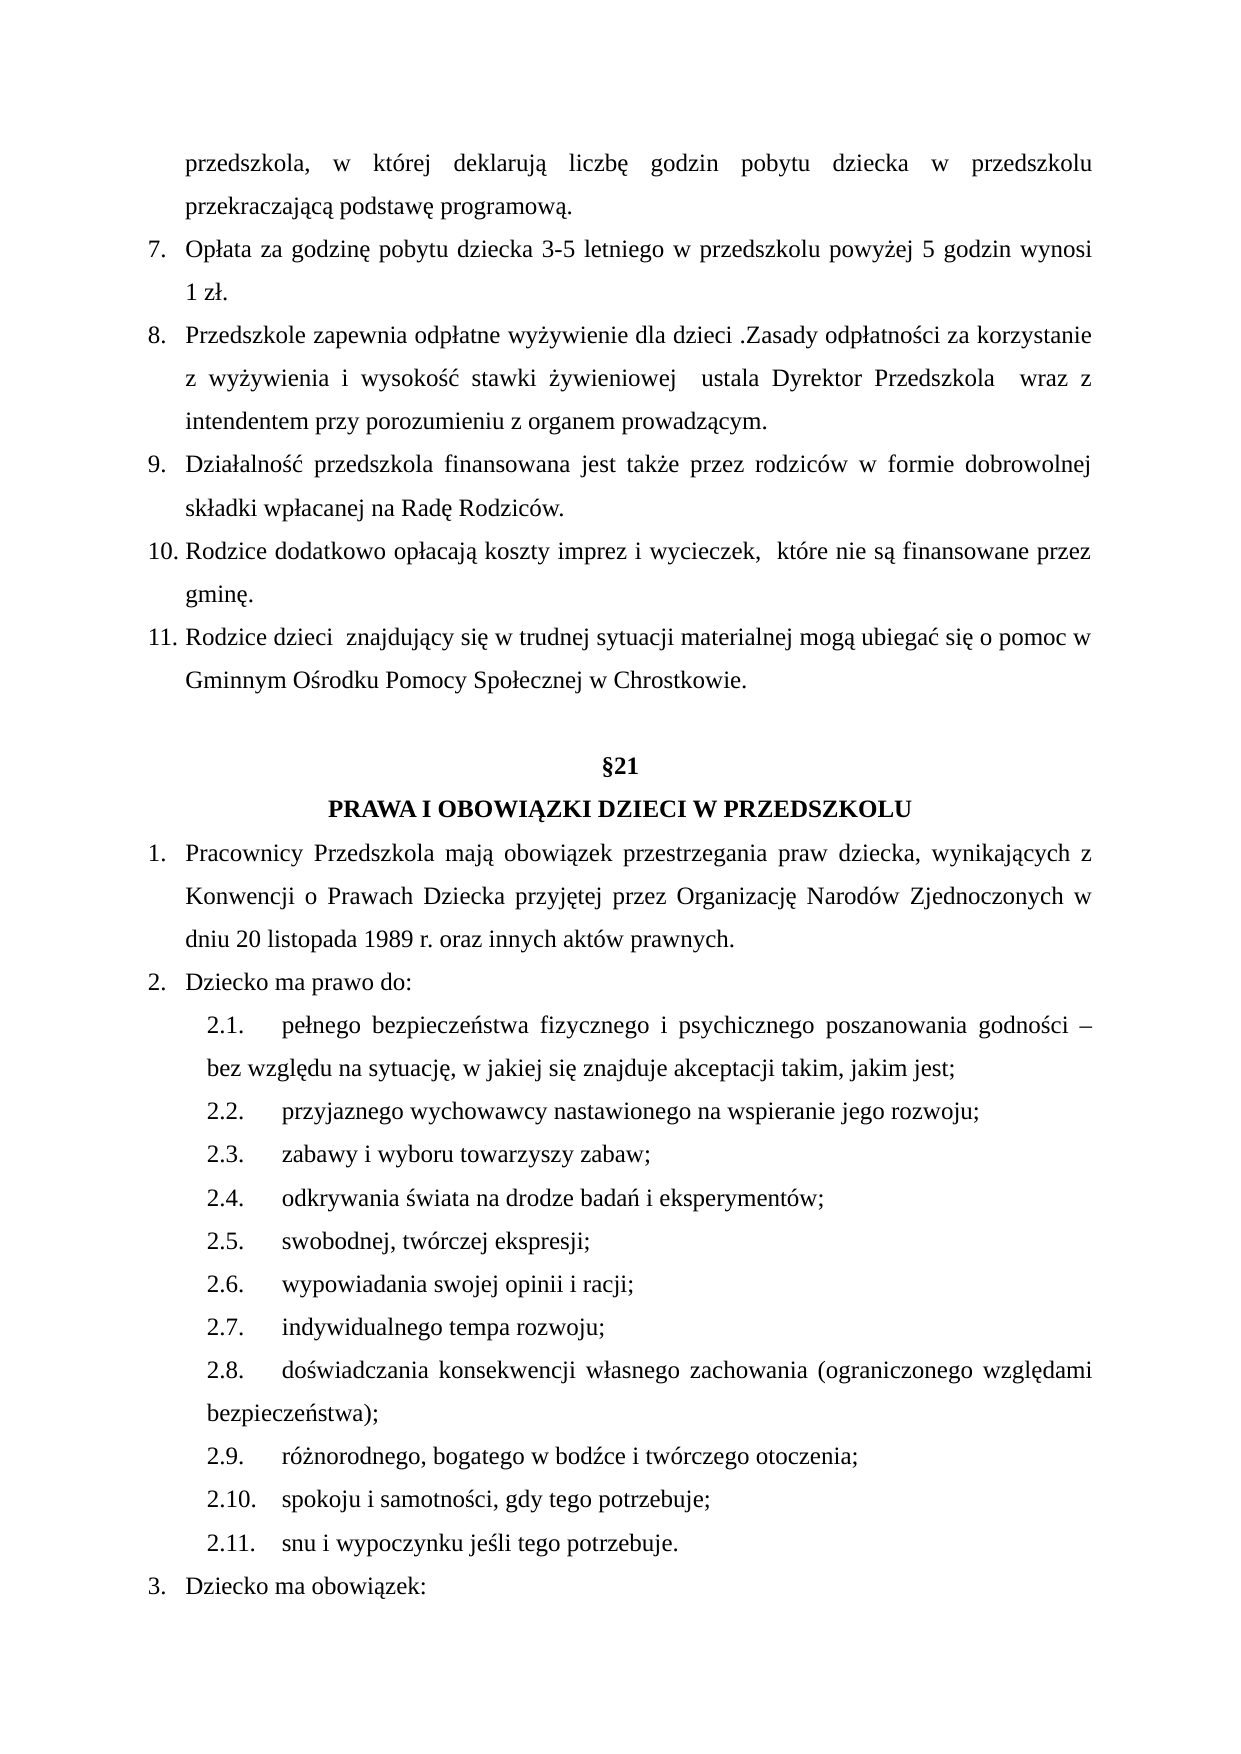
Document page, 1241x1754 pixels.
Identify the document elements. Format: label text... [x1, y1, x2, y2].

list Pracownicy Przedszkola mają obowiązek przestrzegania praw dziecka, wynikających z Konwencji o Prawach Dziecka przyjętej przez Organizację Narodów Zjednoczonych w dniu 20 listopada 1989 r. oraz innych aktów prawnych. [148, 838, 1093, 953]
list spokoju i samotności, gdy tego potrzebuje; [207, 1484, 1093, 1513]
list Opłata za godzinę pobytu dziecka 3-5 letniego w przedszkolu powyżej 5 godzin wynosi 1 zł. [148, 234, 1093, 306]
list indywidualnego tempa rozwoju; [207, 1312, 1093, 1341]
text §21 [148, 751, 1093, 780]
list Dziecko ma prawo do: [148, 967, 1093, 996]
list pełnego bezpieczeństwa fizycznego i psychicznego poszanowania godności – bez względu na sytuację, w jakiej się znajduje akceptacji takim, jakim jest; [207, 1010, 1093, 1082]
text PRAWA I OBOWIĄZKI DZIECI W PRZEDSZKOLU [148, 794, 1093, 823]
list doświadczania konsekwencji własnego zachowania (ograniczonego względami bezpieczeństwa); [207, 1355, 1093, 1427]
list swobodnej, twórczej ekspresji; [207, 1226, 1093, 1254]
list zabawy i wyboru towarzyszy zabaw; [207, 1139, 1093, 1168]
list przyjaznego wychowawcy nastawionego na wspieranie jego rozwoju; [207, 1096, 1093, 1125]
list Dziecko ma obowiązek: [148, 1571, 1093, 1599]
list odkrywania świata na drodze badań i eksperymentów; [207, 1183, 1093, 1211]
list Rodzice dzieci znajdujący się w trudnej sytuacji materialnej mogą ubiegać się o pomoc w Gminnym Ośrodku Pomocy Społecznej w Chrostkowie. [148, 622, 1093, 694]
list różnorodnego, bogatego w bodźce i twórczego otoczenia; [207, 1441, 1093, 1470]
list Działalność przedszkola finansowana jest także przez rodziców w formie dobrowolnej składki wpłacanej na Radę Rodziców. [148, 449, 1093, 521]
list wypowiadania swojej opinii i racji; [207, 1269, 1093, 1298]
list Przedszkole zapewnia odpłatne wyżywienie dla dzieci .Zasady odpłatności za korzystanie z wyżywienia i wysokość stawki żywieniowej ustala Dyrektor Przedszkola wraz z intendentem przy porozumieniu z organem prowadzącym. [148, 320, 1093, 435]
list przedszkola, w której deklarują liczbę godzin pobytu dziecka w przedszkolu przekraczającą podstawę programową. [148, 148, 1093, 219]
list Rodzice dodatkowo opłacają koszty imprez i wycieczek, które nie są finansowane przez gminę. [148, 536, 1093, 608]
list snu i wypoczynku jeśli tego potrzebuje. [207, 1528, 1093, 1556]
